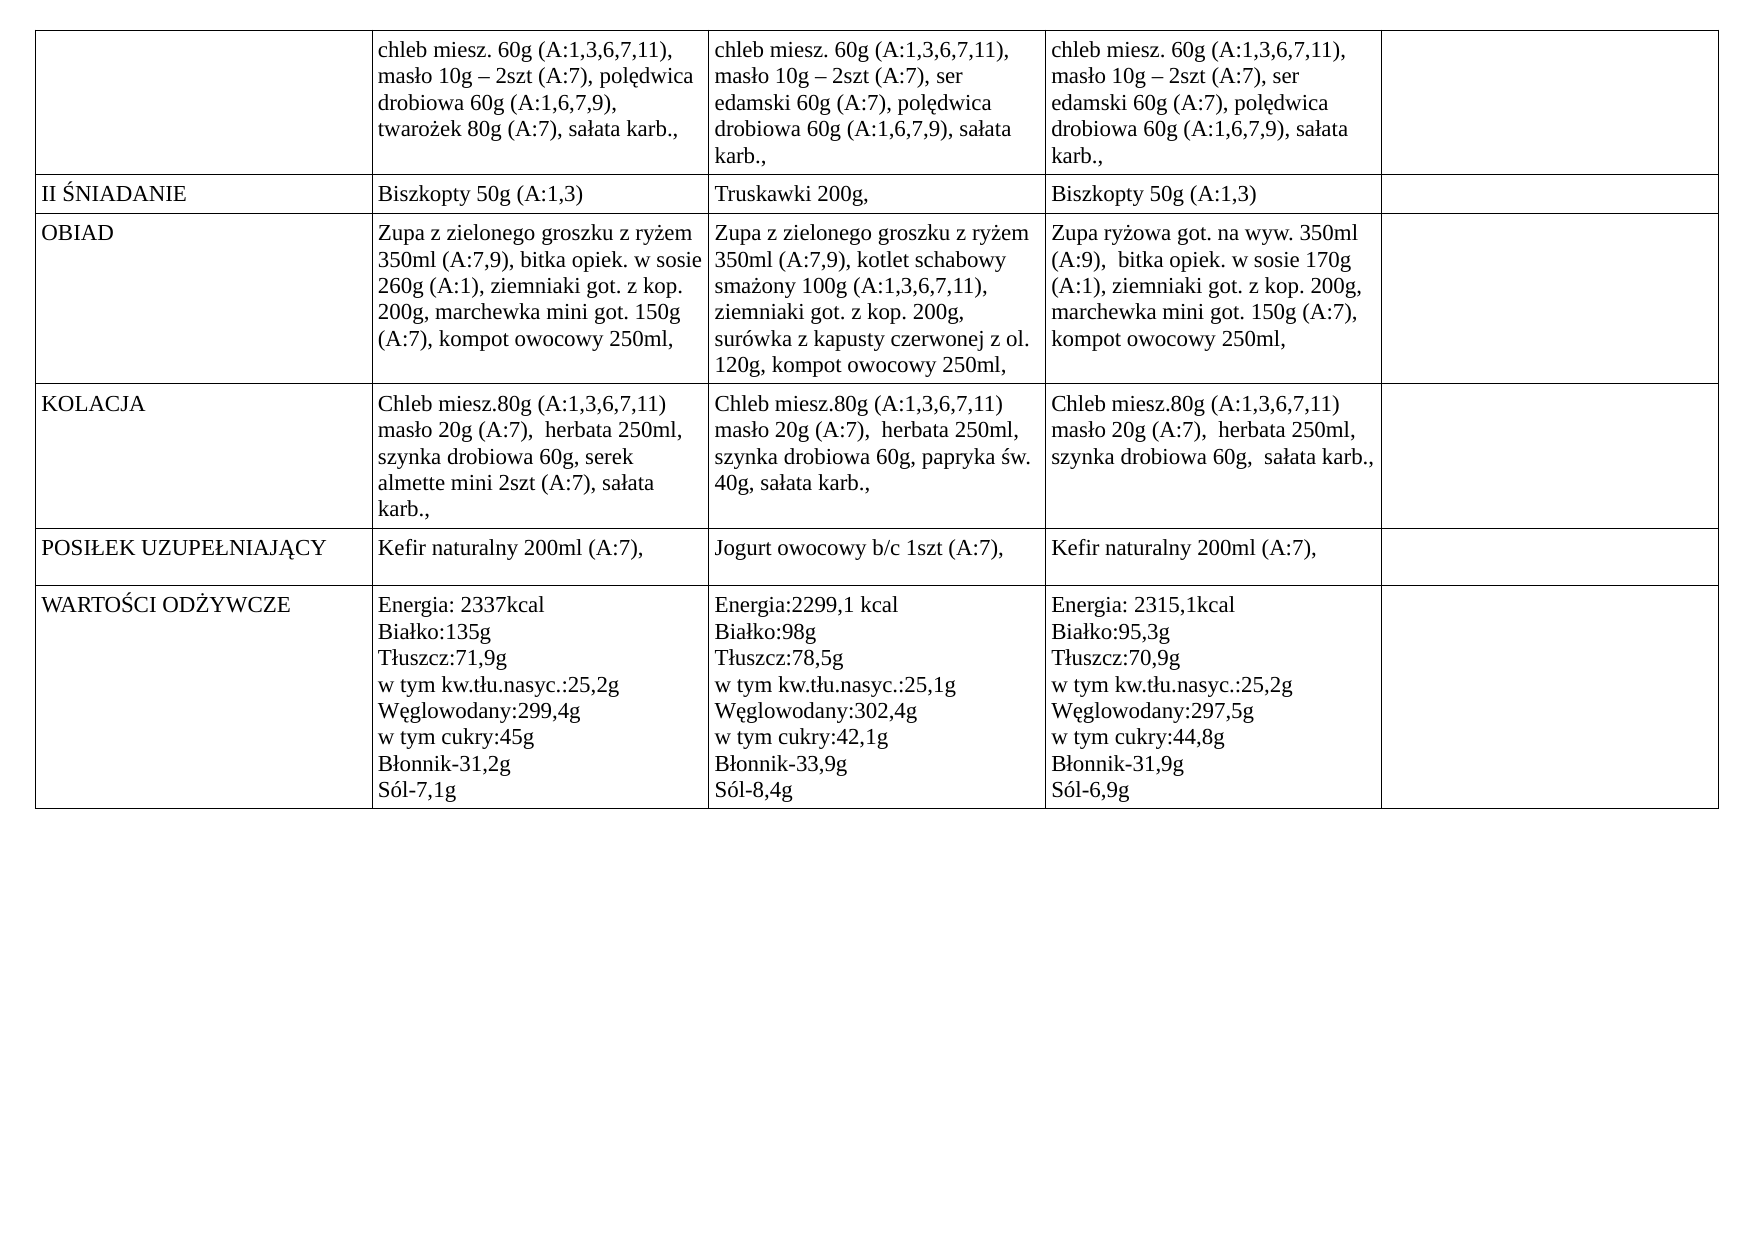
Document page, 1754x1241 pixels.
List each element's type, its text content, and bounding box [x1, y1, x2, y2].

table_cell Kefir naturalny 200ml (A:7), [1046, 529, 1381, 585]
table_cell chleb miesz. 60g (A:1,3,6,7,11), masło 10g – 2szt (A:7), ser edamski 60g (A:7), polędwica drobiowa 60g (A:1,6,7,9), sałata karb., [709, 31, 1045, 174]
table_cell WARTOŚCI ODŻYWCZE [36, 586, 372, 808]
table_cell Zupa z zielonego groszku z ryżem 350ml (A:7,9), kotlet schabowy smażony 100g (A:1,3,6,7,11), ziemniaki got. z kop. 200g, surówka z kapusty czerwonej z ol. 120g, kompot owocowy 250ml, [709, 214, 1045, 383]
table_cell Energia:2299,1 kcal Białko:98g Tłuszcz:78,5g w tym kw.tłu.nasyc.:25,1g Węglowodany:302,4g w tym cukry:42,1g Błonnik-33,9g Sól-8,4g [709, 586, 1045, 808]
table_cell OBIAD [36, 214, 372, 383]
table_cell Truskawki 200g, [709, 175, 1045, 213]
table_cell Zupa ryżowa got. na wyw. 350ml (A:9), bitka opiek. w sosie 170g (A:1), ziemniaki got. z kop. 200g, marchewka mini got. 150g (A:7), kompot owocowy 250ml, [1046, 214, 1381, 383]
table_cell KOLACJA [36, 384, 372, 527]
table_cell Kefir naturalny 200ml (A:7), [373, 529, 708, 585]
table_cell Energia: 2337kcal Białko:135g Tłuszcz:71,9g w tym kw.tłu.nasyc.:25,2g Węglowodany:299,4g w tym cukry:45g Błonnik-31,2g Sól-7,1g [373, 586, 708, 808]
table_cell Energia: 2315,1kcal Białko:95,3g Tłuszcz:70,9g w tym kw.tłu.nasyc.:25,2g Węglowodany:297,5g w tym cukry:44,8g Błonnik-31,9g Sól-6,9g [1046, 586, 1381, 808]
table_cell II ŚNIADANIE [36, 175, 372, 213]
table_cell [1382, 529, 1718, 585]
table_cell chleb miesz. 60g (A:1,3,6,7,11), masło 10g – 2szt (A:7), ser edamski 60g (A:7), polędwica drobiowa 60g (A:1,6,7,9), sałata karb., [1046, 31, 1381, 174]
table_cell [1382, 586, 1718, 808]
table_cell Biszkopty 50g (A:1,3) [373, 175, 708, 213]
table_cell Chleb miesz.80g (A:1,3,6,7,11) masło 20g (A:7), herbata 250ml, szynka drobiowa 60g, sałata karb., [1046, 384, 1381, 527]
table_cell [1382, 384, 1718, 527]
table_cell Biszkopty 50g (A:1,3) [1046, 175, 1381, 213]
table_cell Chleb miesz.80g (A:1,3,6,7,11) masło 20g (A:7), herbata 250ml, szynka drobiowa 60g, papryka św. 40g, sałata karb., [709, 384, 1045, 527]
table_cell chleb miesz. 60g (A:1,3,6,7,11), masło 10g – 2szt (A:7), polędwica drobiowa 60g (A:1,6,7,9), twarożek 80g (A:7), sałata karb., [373, 31, 708, 174]
table_cell Zupa z zielonego groszku z ryżem 350ml (A:7,9), bitka opiek. w sosie 260g (A:1), ziemniaki got. z kop. 200g, marchewka mini got. 150g (A:7), kompot owocowy 250ml, [373, 214, 708, 383]
table_cell [1382, 175, 1718, 213]
table_cell [1382, 214, 1718, 383]
table_cell [1382, 31, 1718, 174]
table_cell Jogurt owocowy b/c 1szt (A:7), [709, 529, 1045, 585]
table_cell Chleb miesz.80g (A:1,3,6,7,11) masło 20g (A:7), herbata 250ml, szynka drobiowa 60g, serek almette mini 2szt (A:7), sałata karb., [373, 384, 708, 527]
table_cell [36, 31, 372, 174]
table_cell POSIŁEK UZUPEŁNIAJĄCY [36, 529, 372, 585]
